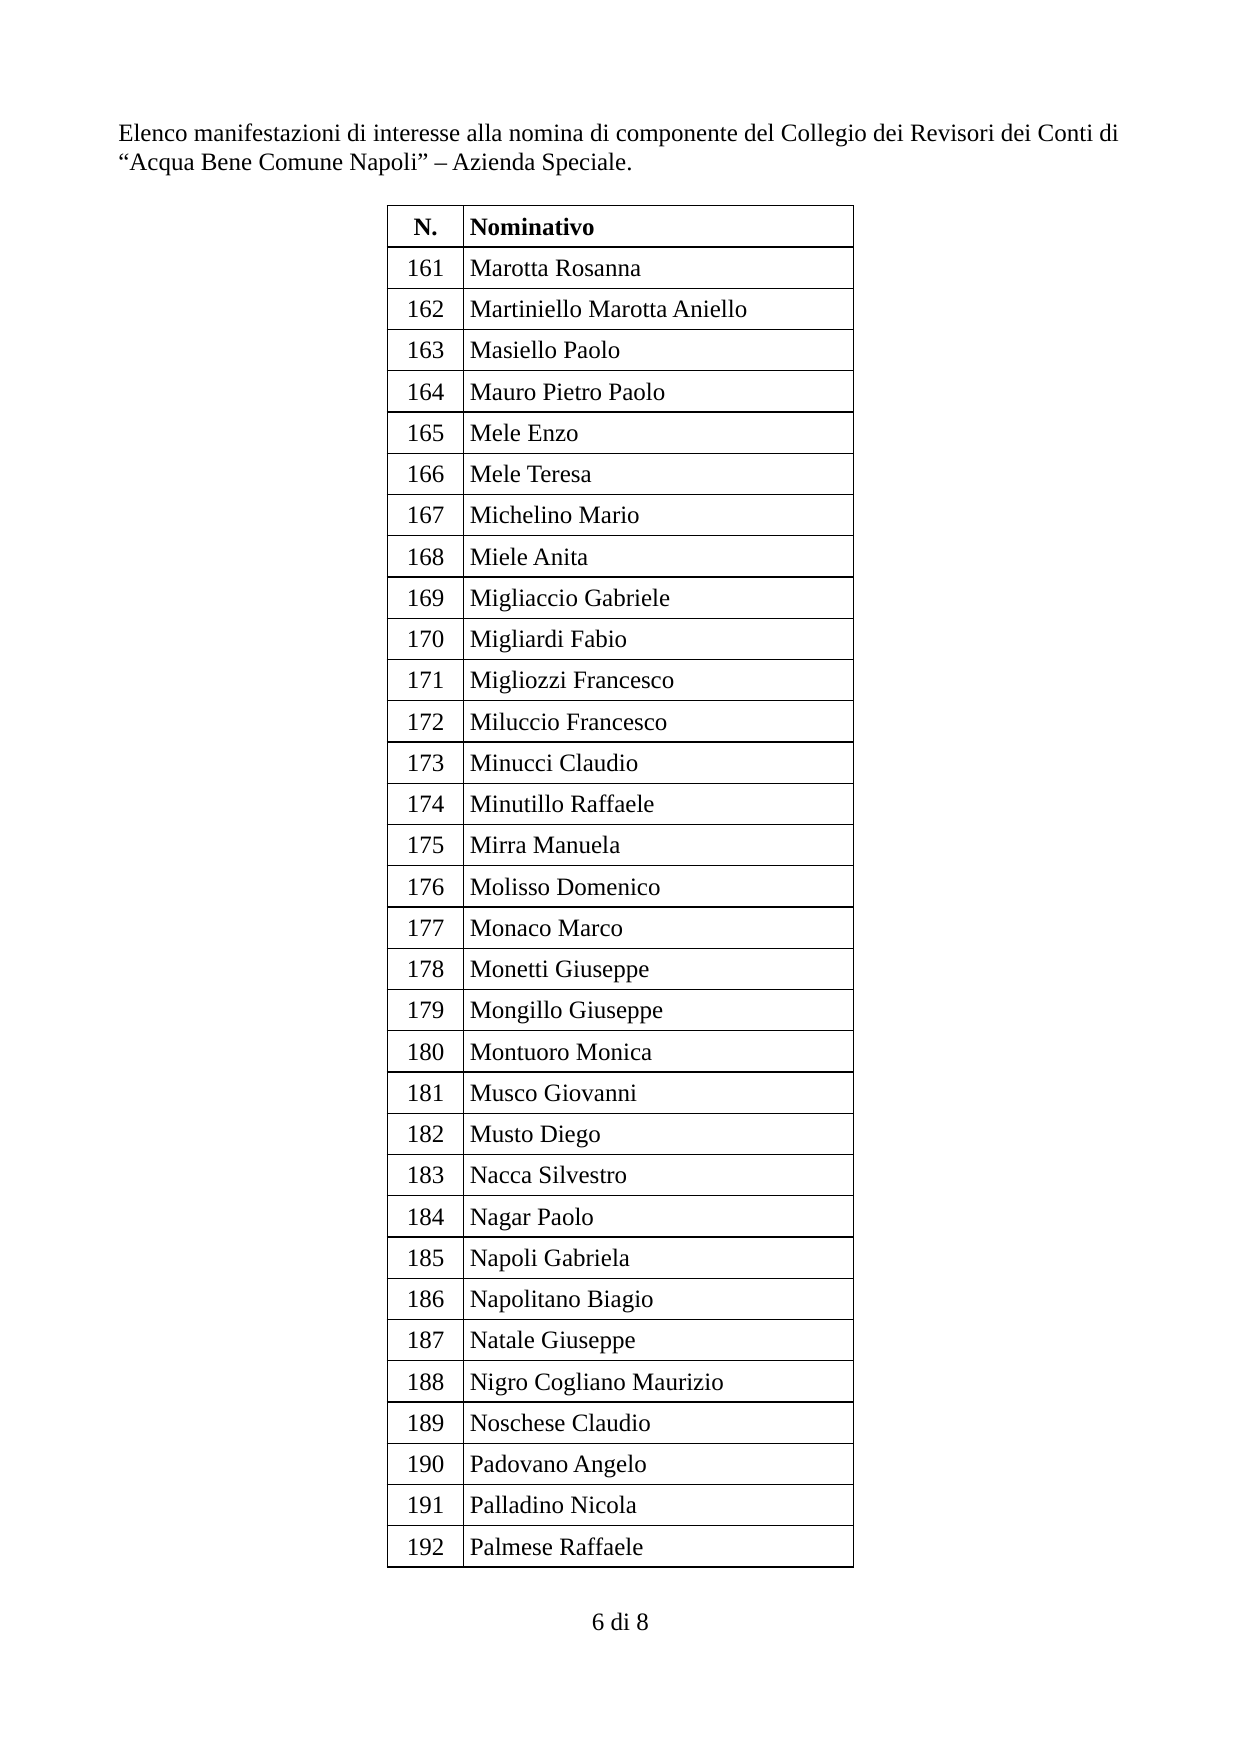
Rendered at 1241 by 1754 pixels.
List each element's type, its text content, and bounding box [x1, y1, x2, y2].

table_cell Padovano Angelo [464, 1444, 853, 1484]
table_cell Marotta Rosanna [464, 248, 853, 288]
table_cell 180 [388, 1031, 463, 1071]
table_cell 175 [388, 825, 463, 865]
table_cell 168 [388, 536, 463, 576]
table_cell Minutillo Raffaele [464, 784, 853, 824]
table_cell 171 [388, 660, 463, 700]
table_cell Napolitano Biagio [464, 1279, 853, 1319]
table_cell Mele Teresa [464, 454, 853, 494]
table_cell Michelino Mario [464, 495, 853, 535]
table_cell Nominativo [464, 206, 853, 246]
table_cell Mele Enzo [464, 413, 853, 453]
table_cell 169 [388, 578, 463, 618]
table_cell 173 [388, 743, 463, 783]
table_cell Napoli Gabriela [464, 1238, 853, 1278]
table_cell 163 [388, 330, 463, 370]
table_cell 187 [388, 1320, 463, 1360]
table_cell Minucci Claudio [464, 743, 853, 783]
table_cell Miluccio Francesco [464, 701, 853, 741]
table_cell Noschese Claudio [464, 1403, 853, 1443]
table_cell Mirra Manuela [464, 825, 853, 865]
table_cell Masiello Paolo [464, 330, 853, 370]
table_cell Nagar Paolo [464, 1196, 853, 1236]
table_cell N. [388, 206, 463, 246]
table_cell 183 [388, 1155, 463, 1195]
table_cell Montuoro Monica [464, 1031, 853, 1071]
table_cell 177 [388, 908, 463, 948]
table_cell Miele Anita [464, 536, 853, 576]
table_cell Mauro Pietro Paolo [464, 371, 853, 411]
table_cell 161 [388, 248, 463, 288]
table_cell Martiniello Marotta Aniello [464, 289, 853, 329]
table_cell 165 [388, 413, 463, 453]
table_cell 185 [388, 1238, 463, 1278]
table_cell Migliaccio Gabriele [464, 578, 853, 618]
table_cell Molisso Domenico [464, 866, 853, 906]
table_cell 179 [388, 990, 463, 1030]
table_cell 184 [388, 1196, 463, 1236]
table_cell 170 [388, 619, 463, 659]
table_cell 188 [388, 1361, 463, 1401]
table_cell Palmese Raffaele [464, 1526, 853, 1566]
table_cell Musco Giovanni [464, 1073, 853, 1113]
table_cell 181 [388, 1073, 463, 1113]
table_cell Natale Giuseppe [464, 1320, 853, 1360]
table_cell 192 [388, 1526, 463, 1566]
table_cell Nacca Silvestro [464, 1155, 853, 1195]
table_cell 186 [388, 1279, 463, 1319]
table_cell Musto Diego [464, 1114, 853, 1154]
table_cell Migliardi Fabio [464, 619, 853, 659]
table_cell 167 [388, 495, 463, 535]
table_cell 174 [388, 784, 463, 824]
table_cell 182 [388, 1114, 463, 1154]
table_cell Monetti Giuseppe [464, 949, 853, 989]
table_cell 178 [388, 949, 463, 989]
table_cell 189 [388, 1403, 463, 1443]
table_cell Nigro Cogliano Maurizio [464, 1361, 853, 1401]
table_cell 172 [388, 701, 463, 741]
table_cell 162 [388, 289, 463, 329]
table_cell 164 [388, 371, 463, 411]
table_cell 166 [388, 454, 463, 494]
table_cell Migliozzi Francesco [464, 660, 853, 700]
table_cell Mongillo Giuseppe [464, 990, 853, 1030]
table_cell Monaco Marco [464, 908, 853, 948]
table_cell 176 [388, 866, 463, 906]
table_cell 190 [388, 1444, 463, 1484]
table_cell Palladino Nicola [464, 1485, 853, 1525]
table_cell 191 [388, 1485, 463, 1525]
